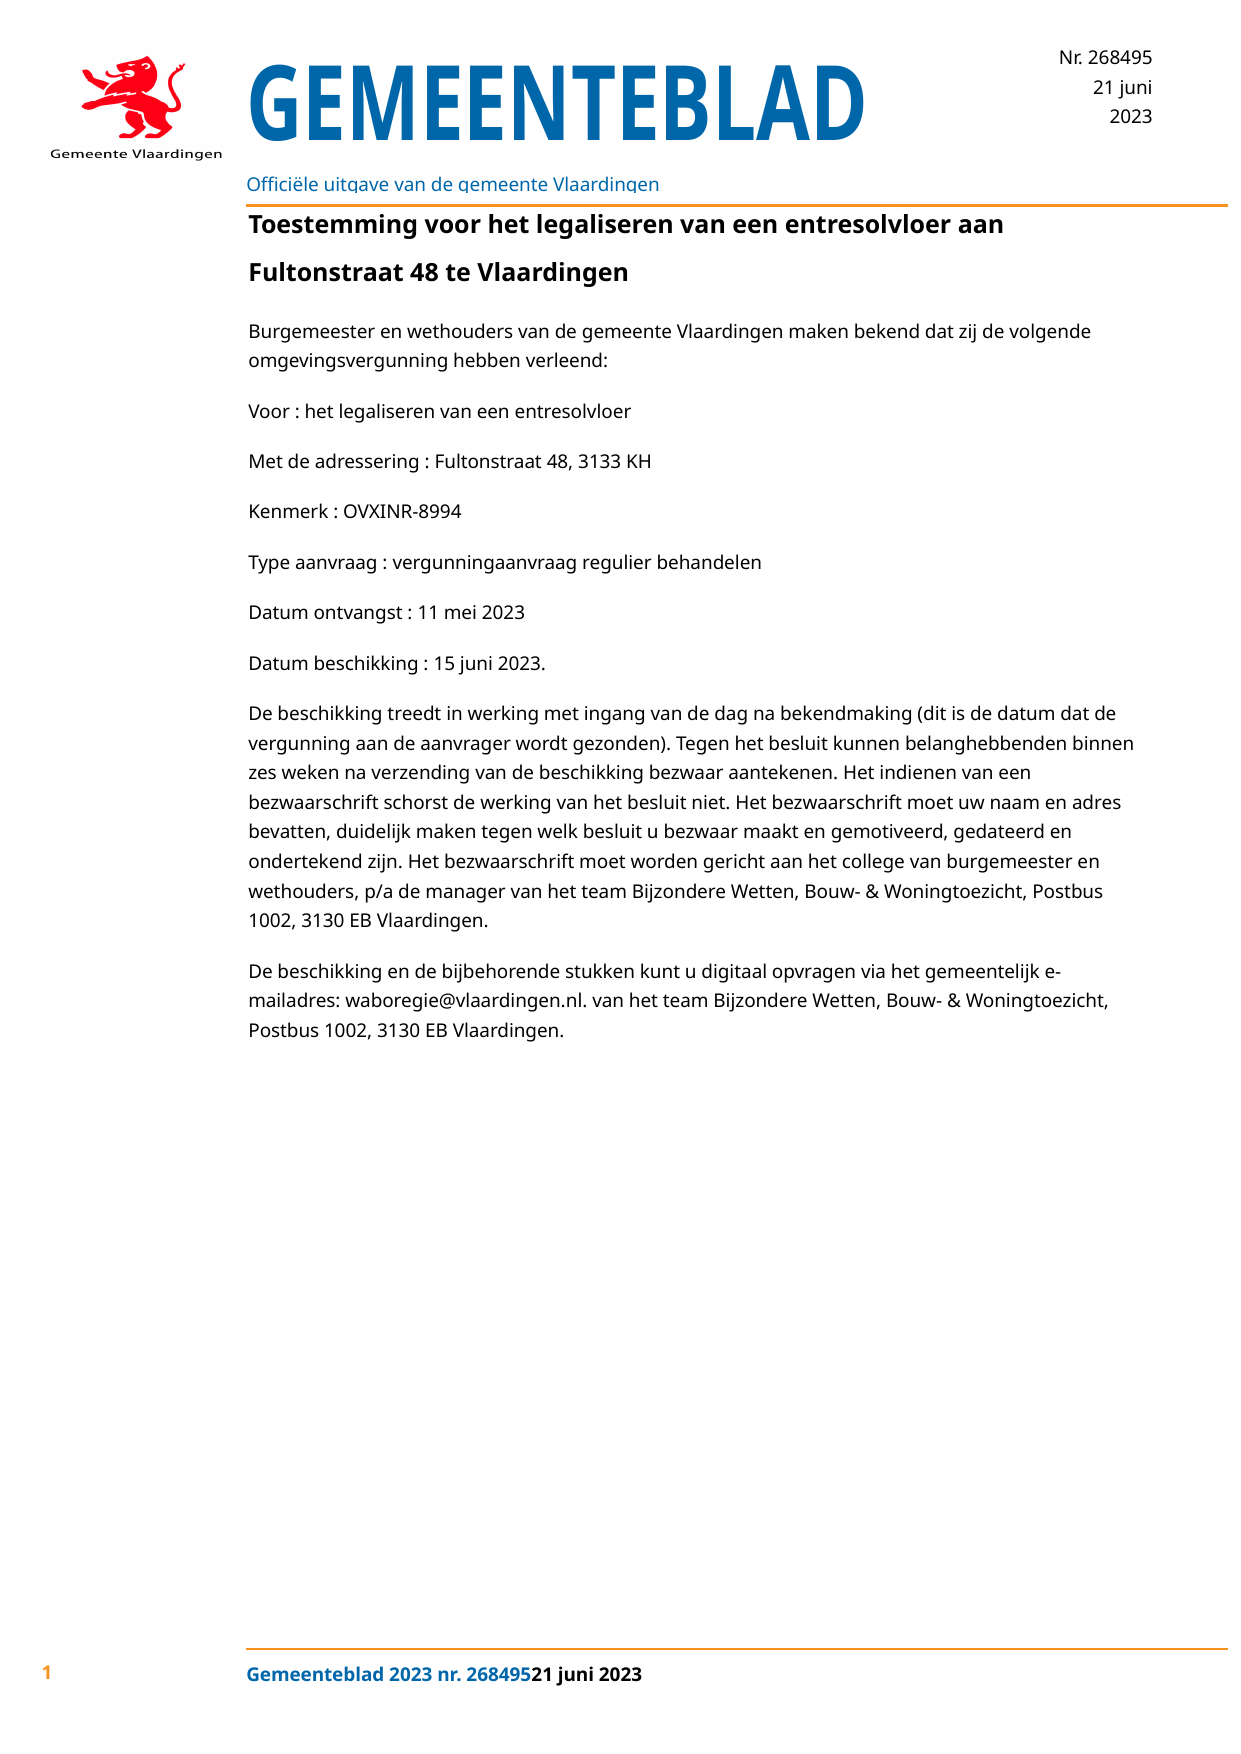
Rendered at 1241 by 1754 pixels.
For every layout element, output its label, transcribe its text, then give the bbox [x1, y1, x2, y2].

text De beschikking en de bijbehorende stukken kunt u digitaal opvragen via het gemeentelijk e-mailadres: waboregie@vlaardingen.nl. van het team Bijzondere Wetten, Bouw- & Woningtoezicht, Postbus 1002, 3130 EB Vlaardingen. [248, 958, 1152, 1043]
text Burgemeester en wethouders van de gemeente Vlaardingen maken bekend dat zij de volgende omgevingsvergunning hebben verleend: [248, 318, 1152, 373]
text Toestemming voor het legaliseren van een entresolvloer aan Fultonstraat 48 te Vlaardingen [248, 207, 1152, 288]
text Datum ontvangst : 11 mei 2023 [248, 599, 1152, 625]
text Type aanvraag : vergunningaanvraag regulier behandelen [248, 549, 1152, 575]
text Datum beschikking : 15 juni 2023. [248, 650, 1152, 676]
text De beschikking treedt in werking met ingang van de dag na bekendmaking (dit is de datum dat de vergunning aan de aanvrager wordt gezonden). Tegen het besluit kunnen belanghebbenden binnen zes weken na verzending van de beschikking bezwaar aantekenen. Het indienen van een bezwaarschrift schorst de werking van het besluit niet. Het bezwaarschrift moet uw naam en adres bevatten, duidelijk maken tegen welk besluit u bezwaar maakt en gemotiveerd, gedateerd en ondertekend zijn. Het bezwaarschrift moet worden gericht aan het college van burgemeester en wethouders, p/a de manager van het team Bijzondere Wetten, Bouw- & Woningtoezicht, Postbus 1002, 3130 EB Vlaardingen. [248, 700, 1152, 933]
picture [41, 47, 231, 172]
text Met de adressering : Fultonstraat 48, 3133 KH [248, 448, 1152, 474]
text Voor : het legaliseren van een entresolvloer [248, 398, 1152, 424]
text Kenmerk : OVXINR-8994 [248, 499, 1152, 524]
